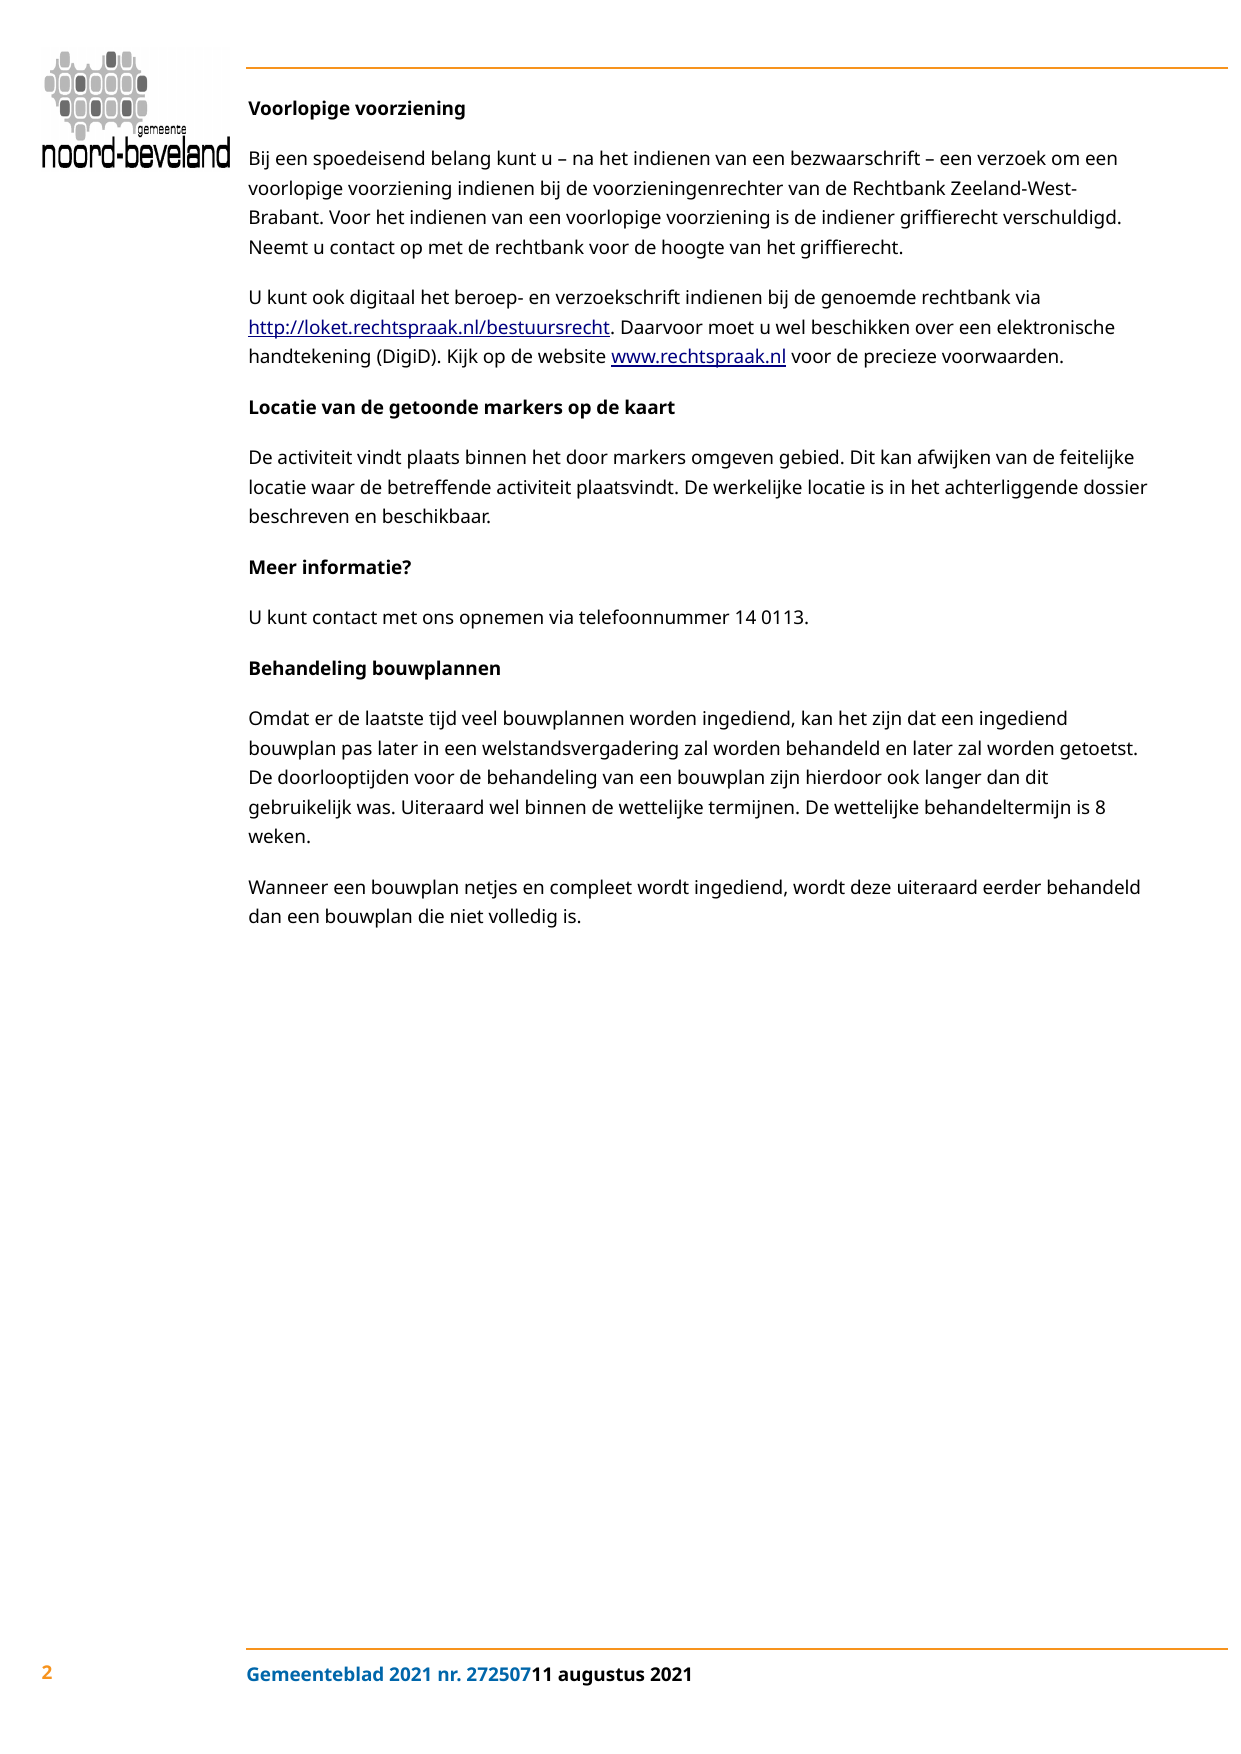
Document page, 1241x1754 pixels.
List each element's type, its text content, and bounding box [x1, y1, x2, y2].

picture [41, 47, 231, 172]
text De activiteit vindt plaats binnen het door markers omgeven gebied. Dit kan afwijken van de feitelijke locatie waar de betreffende activiteit plaatsvindt. De werkelijke locatie is in het achterliggende dossier beschreven en beschikbaar. [248, 444, 1152, 529]
text Meer informatie? [248, 554, 1152, 580]
text Behandeling bouwplannen [248, 655, 1152, 681]
text Bij een spoedeisend belang kunt u – na het indienen van een bezwaarschrift – een verzoek om een voorlopige voorziening indienen bij de voorzieningenrechter van de Rechtbank Zeeland-West-Brabant. Voor het indienen van een voorlopige voorziening is de indiener griffierecht verschuldigd. Neemt u contact op met de rechtbank voor de hoogte van het griffierecht. [248, 145, 1152, 260]
text U kunt contact met ons opnemen via telefoonnummer 14 0113. [248, 604, 1152, 630]
text Wanneer een bouwplan netjes en compleet wordt ingediend, wordt deze uiteraard eerder behandeld dan een bouwplan die niet volledig is. [248, 874, 1152, 929]
text Voorlopige voorziening [248, 95, 1152, 121]
text U kunt ook digitaal het beroep- en verzoekschrift indienen bij de genoemde rechtbank via http://loket.rechtspraak.nl/bestuursrecht. Daarvoor moet u wel beschikken over een elektronische handtekening (DigiD). Kijk op de website www.rechtspraak.nl voor de precieze voorwaarden. [248, 284, 1152, 369]
text Omdat er de laatste tijd veel bouwplannen worden ingediend, kan het zijn dat een ingediend bouwplan pas later in een welstandsvergadering zal worden behandeld en later zal worden getoetst. De doorlooptijden voor de behandeling van een bouwplan zijn hierdoor ook langer dan dit gebruikelijk was. Uiteraard wel binnen de wettelijke termijnen. De wettelijke behandeltermijn is 8 weken. [248, 705, 1152, 849]
text Locatie van de getoonde markers op de kaart [248, 394, 1152, 420]
